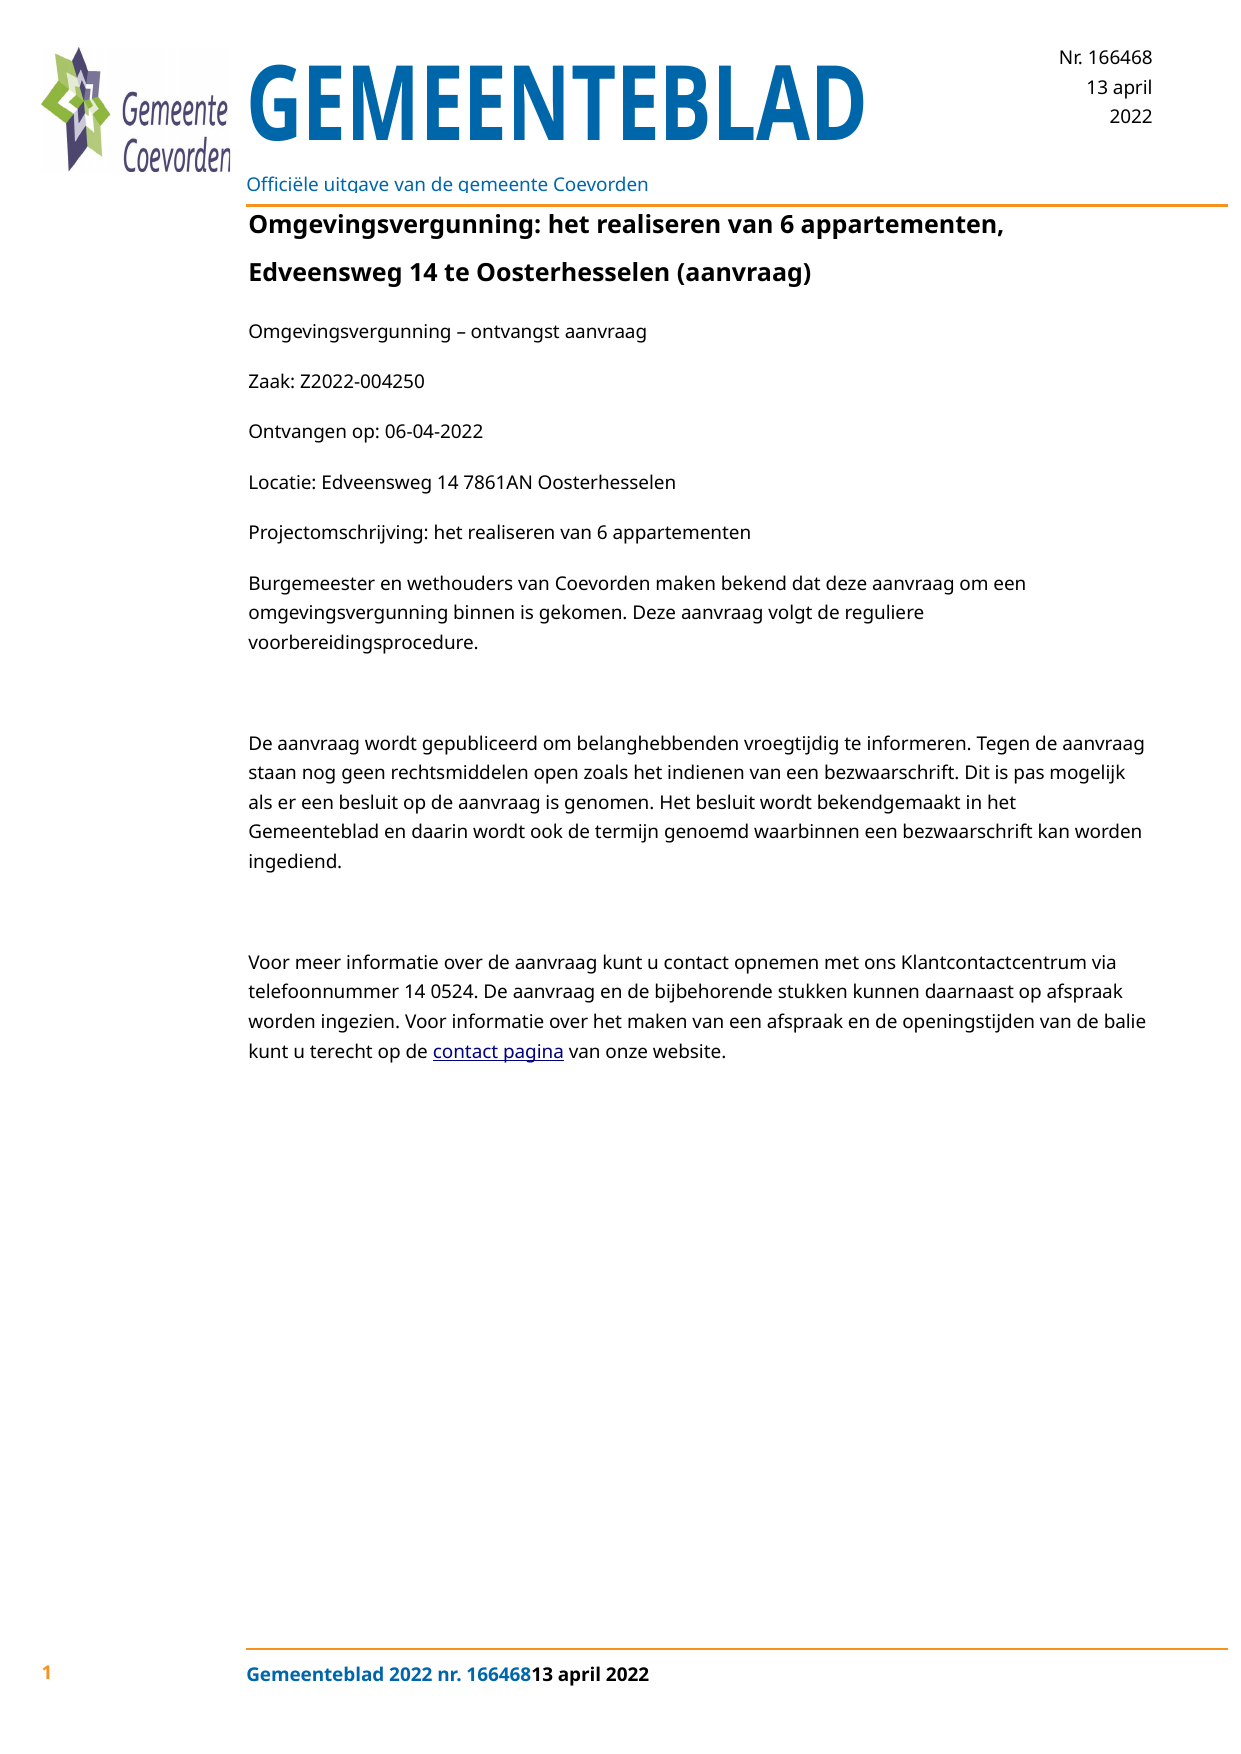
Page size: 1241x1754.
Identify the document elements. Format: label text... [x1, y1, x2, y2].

text De aanvraag wordt gepubliceerd om belanghebbenden vroegtijdig te informeren. Tegen de aanvraag staan nog geen rechtsmiddelen open zoals het indienen van een bezwaarschrift. Dit is pas mogelijk als er een besluit op de aanvraag is genomen. Het besluit wordt bekendgemaakt in het Gemeenteblad en daarin wordt ook de termijn genoemd waarbinnen een bezwaarschrift kan worden ingediend. [248, 730, 1152, 874]
text Ontvangen op: 06-04-2022 [248, 419, 1152, 444]
text Projectomschrijving: het realiseren van 6 appartementen [248, 519, 1152, 545]
text Zaak: Z2022-004250 [248, 368, 1152, 394]
text Omgevingsvergunning – ontvangst aanvraag [248, 318, 1152, 344]
text Burgemeester en wethouders van Coevorden maken bekend dat deze aanvraag om een omgevingsvergunning binnen is gekomen. Deze aanvraag volgt de reguliere voorbereidingsprocedure. [248, 570, 1152, 655]
text Omgevingsvergunning: het realiseren van 6 appartementen, Edveensweg 14 te Oosterhesselen (aanvraag) [248, 207, 1152, 288]
text Locatie: Edveensweg 14 7861AN Oosterhesselen [248, 469, 1152, 495]
text Voor meer informatie over de aanvraag kunt u contact opnemen met ons Klantcontactcentrum via telefoonnummer 14 0524. De aanvraag en de bijbehorende stukken kunnen daarnaast op afspraak worden ingezien. Voor informatie over het maken van een afspraak en de openingstijden van de balie kunt u terecht op de contact pagina van onze website. [248, 949, 1152, 1064]
picture [41, 47, 231, 172]
